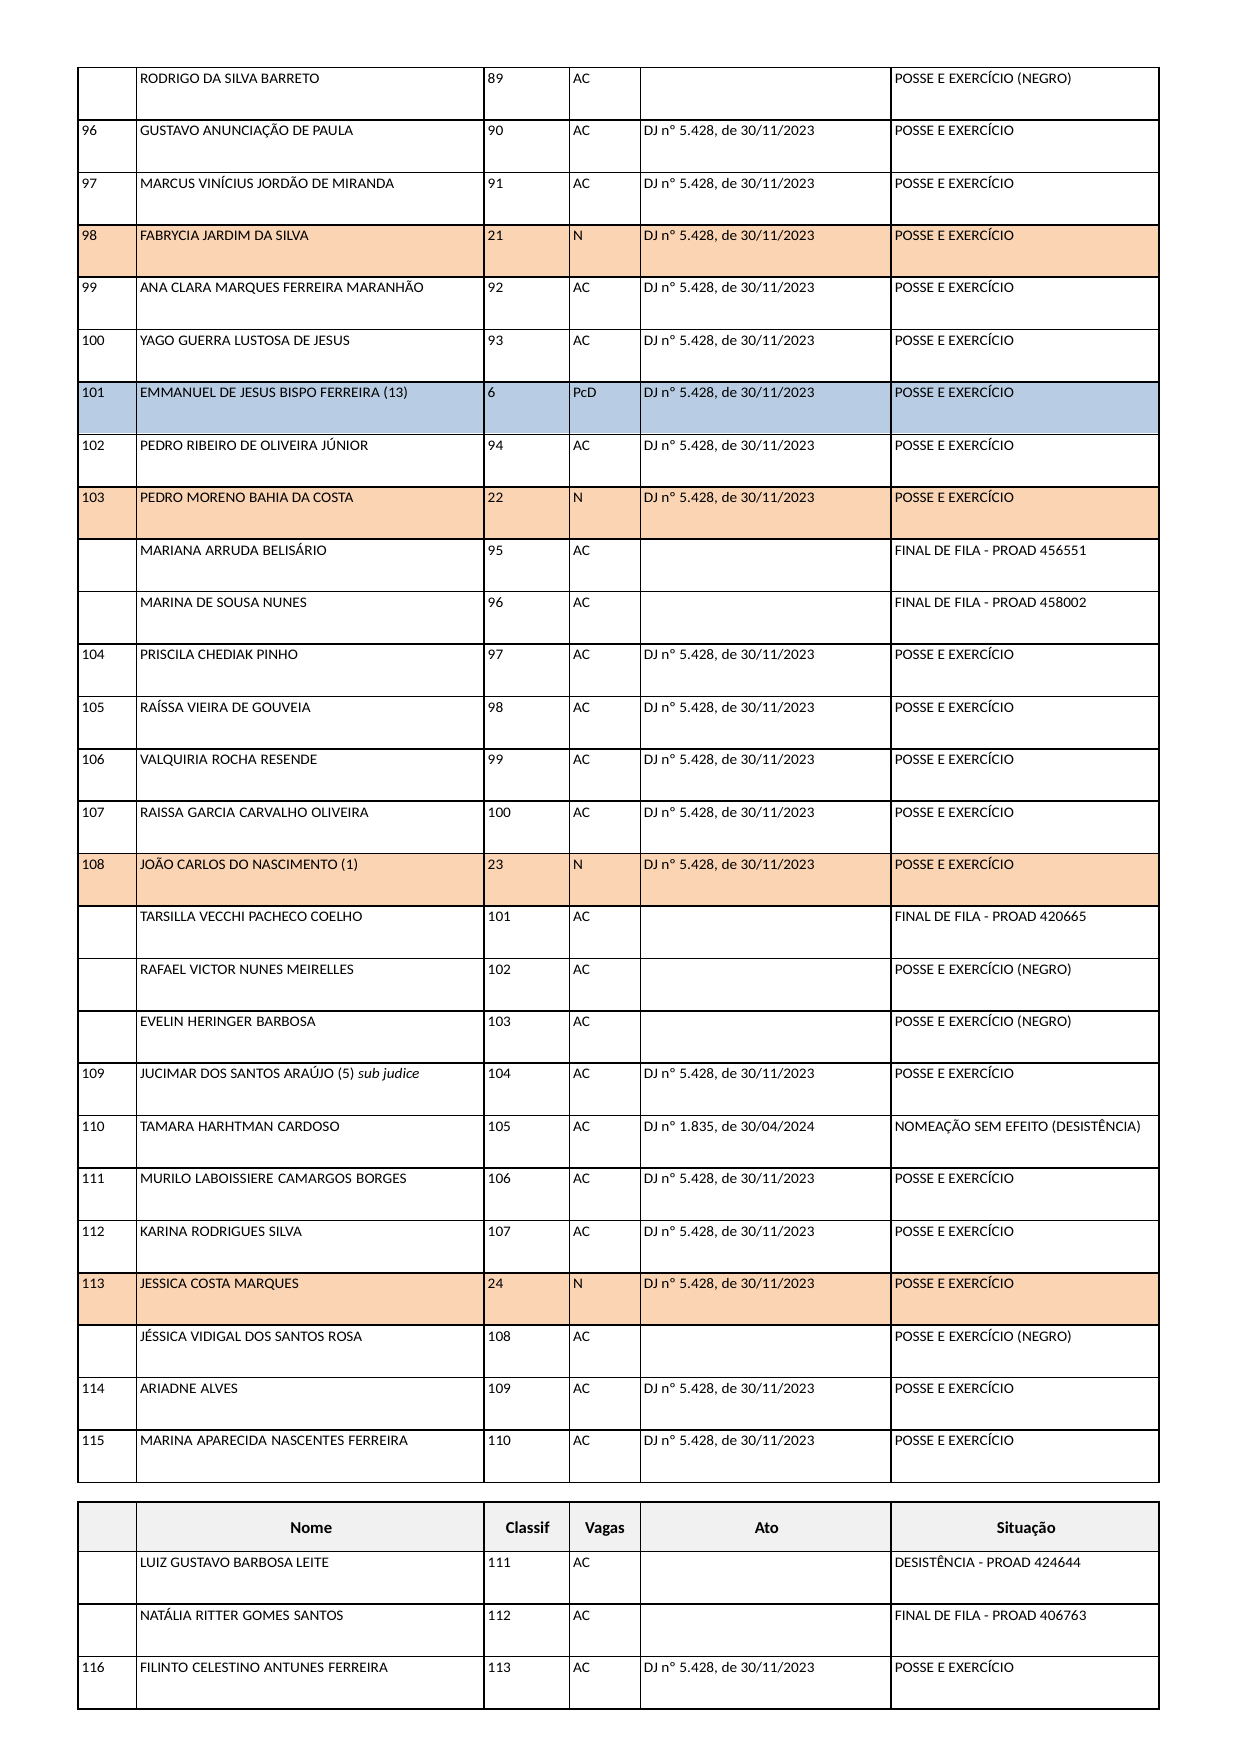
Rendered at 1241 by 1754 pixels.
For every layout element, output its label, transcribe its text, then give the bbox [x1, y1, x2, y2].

table_cell 96 [485, 592, 569, 643]
table_cell 114 [79, 1378, 136, 1429]
table_cell RODRIGO DA SILVA BARRETO [137, 68, 483, 119]
table_cell DJ nº 5.428, de 30/11/2023 [641, 488, 890, 538]
table_cell AC [570, 1064, 640, 1115]
table_cell AC [570, 540, 640, 591]
table_cell RAFAEL VICTOR NUNES MEIRELLES [137, 959, 483, 1010]
table_cell AC [570, 907, 640, 957]
table_cell POSSE E EXERCÍCIO (NEGRO) [892, 1326, 1158, 1377]
table_cell 102 [79, 435, 136, 486]
table_cell DJ nº 5.428, de 30/11/2023 [641, 854, 890, 905]
table_cell 113 [79, 1274, 136, 1324]
table_cell 104 [485, 1064, 569, 1115]
table_cell DJ nº 5.428, de 30/11/2023 [641, 383, 890, 433]
table_cell AC [570, 1431, 640, 1482]
table_cell AC [570, 1116, 640, 1167]
table_cell YAGO GUERRA LUSTOSA DE JESUS [137, 330, 483, 381]
table_cell 94 [485, 435, 569, 486]
table_cell PEDRO MORENO BAHIA DA COSTA [137, 488, 483, 538]
table_cell DJ nº 5.428, de 30/11/2023 [641, 121, 890, 171]
table_cell JESSICA COSTA MARQUES [137, 1274, 483, 1324]
table_cell 106 [79, 750, 136, 800]
table_cell MARCUS VINÍCIUS JORDÃO DE MIRANDA [137, 173, 483, 224]
table_cell DJ nº 5.428, de 30/11/2023 [641, 697, 890, 748]
table_cell MURILO LABOISSIERE CAMARGOS BORGES [137, 1169, 483, 1219]
table_cell PcD [570, 383, 640, 433]
table_cell 91 [485, 173, 569, 224]
table_cell DJ nº 5.428, de 30/11/2023 [641, 435, 890, 486]
table_cell 92 [485, 278, 569, 329]
table_cell 111 [79, 1169, 136, 1219]
table_cell 93 [485, 330, 569, 381]
table_cell POSSE E EXERCÍCIO [892, 802, 1158, 853]
table_cell 97 [485, 645, 569, 696]
table_cell DJ nº 5.428, de 30/11/2023 [641, 645, 890, 696]
table_cell AC [570, 959, 640, 1010]
table_cell 21 [485, 226, 569, 276]
table_cell PEDRO RIBEIRO DE OLIVEIRA JÚNIOR [137, 435, 483, 486]
table_cell AC [570, 592, 640, 643]
table_cell 112 [485, 1605, 569, 1656]
table_cell 106 [485, 1169, 569, 1219]
table_cell 6 [485, 383, 569, 433]
table_cell DJ nº 5.428, de 30/11/2023 [641, 1221, 890, 1272]
table_cell POSSE E EXERCÍCIO [892, 854, 1158, 905]
table_cell DJ nº 5.428, de 30/11/2023 [641, 1274, 890, 1324]
table_cell 105 [485, 1116, 569, 1167]
table_cell AC [570, 278, 640, 329]
table_cell DJ nº 5.428, de 30/11/2023 [641, 1169, 890, 1219]
table_cell FINAL DE FILA - PROAD 420665 [892, 907, 1158, 957]
table_cell 90 [485, 121, 569, 171]
table_cell DJ nº 5.428, de 30/11/2023 [641, 802, 890, 853]
table_cell [641, 1326, 890, 1377]
table_cell GUSTAVO ANUNCIAÇÃO DE PAULA [137, 121, 483, 171]
table_cell RAISSA GARCIA CARVALHO OLIVEIRA [137, 802, 483, 853]
table_cell DJ nº 5.428, de 30/11/2023 [641, 173, 890, 224]
table_cell [79, 1605, 136, 1656]
table_cell [79, 1552, 136, 1603]
table_cell TARSILLA VECCHI PACHECO COELHO [137, 907, 483, 957]
table_header Nome [137, 1503, 483, 1551]
table_cell POSSE E EXERCÍCIO [892, 1221, 1158, 1272]
table_cell JOÃO CARLOS DO NASCIMENTO (1) [137, 854, 483, 905]
table_cell 108 [79, 854, 136, 905]
table_cell DJ nº 5.428, de 30/11/2023 [641, 1378, 890, 1429]
table_cell MARINA APARECIDA NASCENTES FERREIRA [137, 1431, 483, 1482]
table_cell JÉSSICA VIDIGAL DOS SANTOS ROSA [137, 1326, 483, 1377]
table_cell NATÁLIA RITTER GOMES SANTOS [137, 1605, 483, 1656]
table_cell 100 [79, 330, 136, 381]
table_cell 24 [485, 1274, 569, 1324]
table_cell [79, 592, 136, 643]
table_cell [79, 1012, 136, 1062]
table_cell 116 [79, 1657, 136, 1708]
table_cell [641, 540, 890, 591]
table_header Ato [641, 1503, 890, 1551]
table_cell KARINA RODRIGUES SILVA [137, 1221, 483, 1272]
table_cell POSSE E EXERCÍCIO [892, 645, 1158, 696]
table_cell 107 [79, 802, 136, 853]
table_cell AC [570, 1012, 640, 1062]
table_cell ARIADNE ALVES [137, 1378, 483, 1429]
table_cell 109 [79, 1064, 136, 1115]
table_cell DJ nº 5.428, de 30/11/2023 [641, 750, 890, 800]
table_cell N [570, 854, 640, 905]
table_cell 111 [485, 1552, 569, 1603]
table_cell EVELIN HERINGER BARBOSA [137, 1012, 483, 1062]
table_cell AC [570, 173, 640, 224]
table_cell POSSE E EXERCÍCIO [892, 697, 1158, 748]
table_cell POSSE E EXERCÍCIO [892, 278, 1158, 329]
table_cell POSSE E EXERCÍCIO [892, 488, 1158, 538]
table_cell POSSE E EXERCÍCIO [892, 435, 1158, 486]
table_cell AC [570, 750, 640, 800]
table_cell [641, 1605, 890, 1656]
table_cell POSSE E EXERCÍCIO [892, 1657, 1158, 1708]
table_cell AC [570, 68, 640, 119]
table_cell AC [570, 802, 640, 853]
table_cell VALQUIRIA ROCHA RESENDE [137, 750, 483, 800]
table_cell 98 [79, 226, 136, 276]
table_cell POSSE E EXERCÍCIO [892, 226, 1158, 276]
table_cell FINAL DE FILA - PROAD 456551 [892, 540, 1158, 591]
table_cell 110 [79, 1116, 136, 1167]
table_cell 103 [485, 1012, 569, 1062]
table_cell [641, 907, 890, 957]
table_cell N [570, 1274, 640, 1324]
table_cell POSSE E EXERCÍCIO [892, 330, 1158, 381]
table_cell DJ nº 5.428, de 30/11/2023 [641, 330, 890, 381]
table_cell 89 [485, 68, 569, 119]
table_cell [641, 1012, 890, 1062]
table_cell [79, 959, 136, 1010]
table_cell [79, 68, 136, 119]
table_cell FINAL DE FILA - PROAD 406763 [892, 1605, 1158, 1656]
table_cell NOMEAÇÃO SEM EFEITO (DESISTÊNCIA) [892, 1116, 1158, 1167]
table_cell POSSE E EXERCÍCIO [892, 383, 1158, 433]
table_cell JUCIMAR DOS SANTOS ARAÚJO (5) sub judice [137, 1064, 483, 1115]
table_cell DJ nº 5.428, de 30/11/2023 [641, 1064, 890, 1115]
table_cell POSSE E EXERCÍCIO (NEGRO) [892, 1012, 1158, 1062]
table_cell AC [570, 645, 640, 696]
table_cell 96 [79, 121, 136, 171]
table_cell 103 [79, 488, 136, 538]
table_cell ANA CLARA MARQUES FERREIRA MARANHÃO [137, 278, 483, 329]
table_cell AC [570, 1378, 640, 1429]
table_header Classif [485, 1503, 569, 1551]
table_cell AC [570, 435, 640, 486]
table_cell POSSE E EXERCÍCIO (NEGRO) [892, 68, 1158, 119]
table_cell AC [570, 1221, 640, 1272]
table_cell DJ nº 5.428, de 30/11/2023 [641, 1431, 890, 1482]
table_cell TAMARA HARHTMAN CARDOSO [137, 1116, 483, 1167]
table_cell 99 [79, 278, 136, 329]
table_cell AC [570, 330, 640, 381]
table_cell 100 [485, 802, 569, 853]
table_cell 107 [485, 1221, 569, 1272]
table_cell FILINTO CELESTINO ANTUNES FERREIRA [137, 1657, 483, 1708]
table_cell POSSE E EXERCÍCIO [892, 121, 1158, 171]
table_cell 97 [79, 173, 136, 224]
table_cell [641, 68, 890, 119]
table_cell 23 [485, 854, 569, 905]
table_cell 99 [485, 750, 569, 800]
table_cell POSSE E EXERCÍCIO [892, 1064, 1158, 1115]
table_cell [641, 592, 890, 643]
table_cell PRISCILA CHEDIAK PINHO [137, 645, 483, 696]
table_cell DJ nº 5.428, de 30/11/2023 [641, 278, 890, 329]
table_cell DJ nº 5.428, de 30/11/2023 [641, 226, 890, 276]
table_cell [79, 540, 136, 591]
table_cell MARIANA ARRUDA BELISÁRIO [137, 540, 483, 591]
table_header Vagas [570, 1503, 640, 1551]
table_cell AC [570, 1169, 640, 1219]
table_cell N [570, 488, 640, 538]
table_cell FINAL DE FILA - PROAD 458002 [892, 592, 1158, 643]
table_cell POSSE E EXERCÍCIO [892, 1378, 1158, 1429]
table_cell 109 [485, 1378, 569, 1429]
table_cell AC [570, 1552, 640, 1603]
table_cell 95 [485, 540, 569, 591]
table_cell 104 [79, 645, 136, 696]
table_header Situação [892, 1503, 1158, 1551]
table_cell [79, 907, 136, 957]
table_cell RAÍSSA VIEIRA DE GOUVEIA [137, 697, 483, 748]
table_cell FABRYCIA JARDIM DA SILVA [137, 226, 483, 276]
table_cell POSSE E EXERCÍCIO [892, 1431, 1158, 1482]
table_cell AC [570, 1326, 640, 1377]
table_cell EMMANUEL DE JESUS BISPO FERREIRA (13) [137, 383, 483, 433]
table_cell POSSE E EXERCÍCIO [892, 1169, 1158, 1219]
table_cell 112 [79, 1221, 136, 1272]
table_cell POSSE E EXERCÍCIO [892, 1274, 1158, 1324]
table_cell 110 [485, 1431, 569, 1482]
table_header [79, 1503, 136, 1551]
table_cell 113 [485, 1657, 569, 1708]
table_cell AC [570, 1605, 640, 1656]
table_cell DESISTÊNCIA - PROAD 424644 [892, 1552, 1158, 1603]
table_cell 115 [79, 1431, 136, 1482]
table_cell POSSE E EXERCÍCIO [892, 750, 1158, 800]
table_cell 22 [485, 488, 569, 538]
table_cell 101 [485, 907, 569, 957]
table_cell 98 [485, 697, 569, 748]
table_cell 101 [79, 383, 136, 433]
table_cell MARINA DE SOUSA NUNES [137, 592, 483, 643]
table_cell DJ nº 5.428, de 30/11/2023 [641, 1657, 890, 1708]
table_cell 102 [485, 959, 569, 1010]
table_cell N [570, 226, 640, 276]
table_cell POSSE E EXERCÍCIO [892, 173, 1158, 224]
table_cell AC [570, 697, 640, 748]
table_cell [641, 959, 890, 1010]
table_cell DJ nº 1.835, de 30/04/2024 [641, 1116, 890, 1167]
table_cell LUIZ GUSTAVO BARBOSA LEITE [137, 1552, 483, 1603]
table_cell POSSE E EXERCÍCIO (NEGRO) [892, 959, 1158, 1010]
table_cell AC [570, 121, 640, 171]
table_cell [641, 1552, 890, 1603]
table_cell 108 [485, 1326, 569, 1377]
table_cell [79, 1326, 136, 1377]
table_cell AC [570, 1657, 640, 1708]
table_cell 105 [79, 697, 136, 748]
